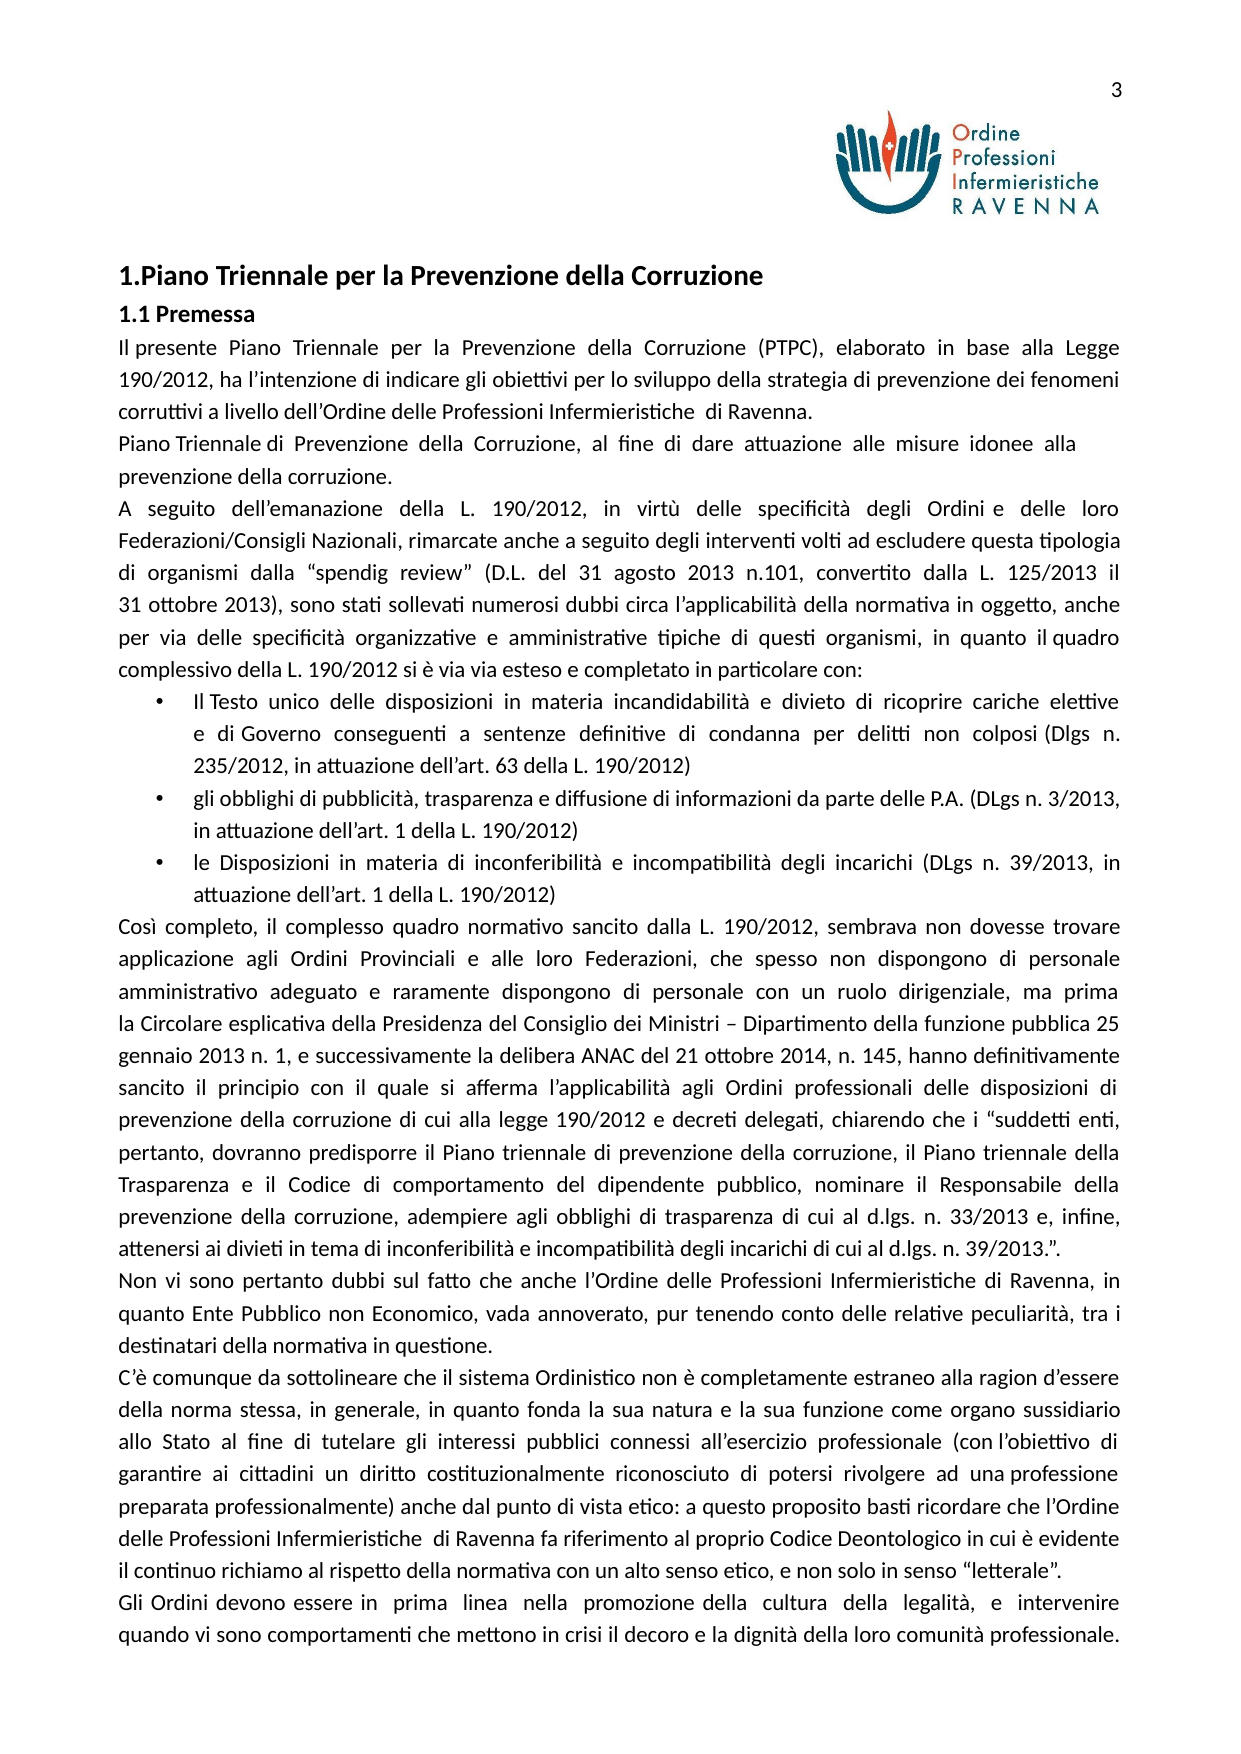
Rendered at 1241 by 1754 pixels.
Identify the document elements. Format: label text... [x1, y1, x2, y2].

text Piano Triennale di Prevenzione della Corruzione, al fine di dare attuazione alle misure idonee alla [118, 429, 1122, 458]
text Il presente Piano Triennale per la Prevenzione della Corruzione (PTPC), elaborato in base alla Legge 190/2012, ha l’intenzione di indicare gli obiettivi per lo sviluppo della strategia di prevenzione dei fenomeni corruttivi a livello dell’Ordine delle Professioni Infermieristiche di Ravenna. [118, 333, 1122, 425]
text prevenzione della corruzione. [118, 462, 1122, 490]
text A seguito dell’emanazione della L. 190/2012, in virtù delle specificità degli Ordini e delle loro Federazioni/Consigli Nazionali, rimarcate anche a seguito degli interventi volti ad escludere questa tipologia di organismi dalla “spendig review” (D.L. del 31 agosto 2013 n.101, convertito dalla L. 125/2013 il 31 ottobre 2013), sono stati sollevati numerosi dubbi circa l’applicabilità della normativa in oggetto, anche per via delle specificità organizzative e amministrative tipiche di questi organismi, in quanto il quadro complessivo della L. 190/2012 si è via via esteso e completato in particolare con: [118, 494, 1122, 683]
text Gli Ordini devono essere in prima linea nella promozione della cultura della legalità, e intervenire quando vi sono comportamenti che mettono in crisi il decoro e la dignità della loro comunità professionale. [118, 1588, 1122, 1648]
text Così completo, il complesso quadro normativo sancito dalla L. 190/2012, sembrava non dovesse trovare applicazione agli Ordini Provinciali e alle loro Federazioni, che spesso non dispongono di personale amministrativo adeguato e raramente dispongono di personale con un ruolo dirigenziale, ma prima la Circolare esplicativa della Presidenza del Consiglio dei Ministri – Dipartimento della funzione pubblica 25 gennaio 2013 n. 1, e successivamente la delibera ANAC del 21 ottobre 2014, n. 145, hanno definitivamente sancito il principio con il quale si afferma l’applicabilità agli Ordini professionali delle disposizioni di prevenzione della corruzione di cui alla legge 190/2012 e decreti delegati, chiarendo che i “suddetti enti, pertanto, dovranno predisporre il Piano triennale di prevenzione della corruzione, il Piano triennale della Trasparenza e il Codice di comportamento del dipendente pubblico, nominare il Responsabile della prevenzione della corruzione, adempiere agli obblighi di trasparenza di cui al d.lgs. n. 33/2013 e, infine, attenersi ai divieti in tema di inconferibilità e incompatibilità degli incarichi di cui al d.lgs. n. 39/2013.”. [118, 1201, 1122, 1262]
text C’è comunque da sottolineare che il sistema Ordinistico non è completamente estraneo alla ragion d’essere della norma stessa, in generale, in quanto fonda la sua natura e la sua funzione come organo sussidiario allo Stato al fine di tutelare gli interessi pubblici connessi all’esercizio professionale (con l’obiettivo di garantire ai cittadini un diritto costituzionalmente riconosciuto di potersi rivolgere ad una professione preparata professionalmente) anche dal punto di vista etico: a questo proposito basti ricordare che l’Ordine delle Professioni Infermieristiche di Ravenna fa riferimento al proprio Codice Deontologico in cui è evidente il continuo richiamo al rispetto della normativa con un alto senso etico, e non solo in senso “letterale”. [118, 1363, 1122, 1584]
list Il Testo unico delle disposizioni in materia incandidabilità e divieto di ricoprire cariche elettive e di Governo conseguenti a sentenze definitive di condanna per delitti non colposi (Dlgs n. 235/2012, in attuazione dell’art. 63 della L. 190/2012) [156, 687, 1122, 735]
text 1.Piano Triennale per la Prevenzione della Corruzione [118, 257, 1122, 293]
text Non vi sono pertanto dubbi sul fatto che anche l’Ordine delle Professioni Infermieristiche di Ravenna, in quanto Ente Pubblico non Economico, vada annoverato, pur tenendo conto delle relative peculiarità, tra i destinatari della normativa in questione. [118, 1266, 1122, 1359]
text 1.1 Premessa [118, 298, 1122, 328]
